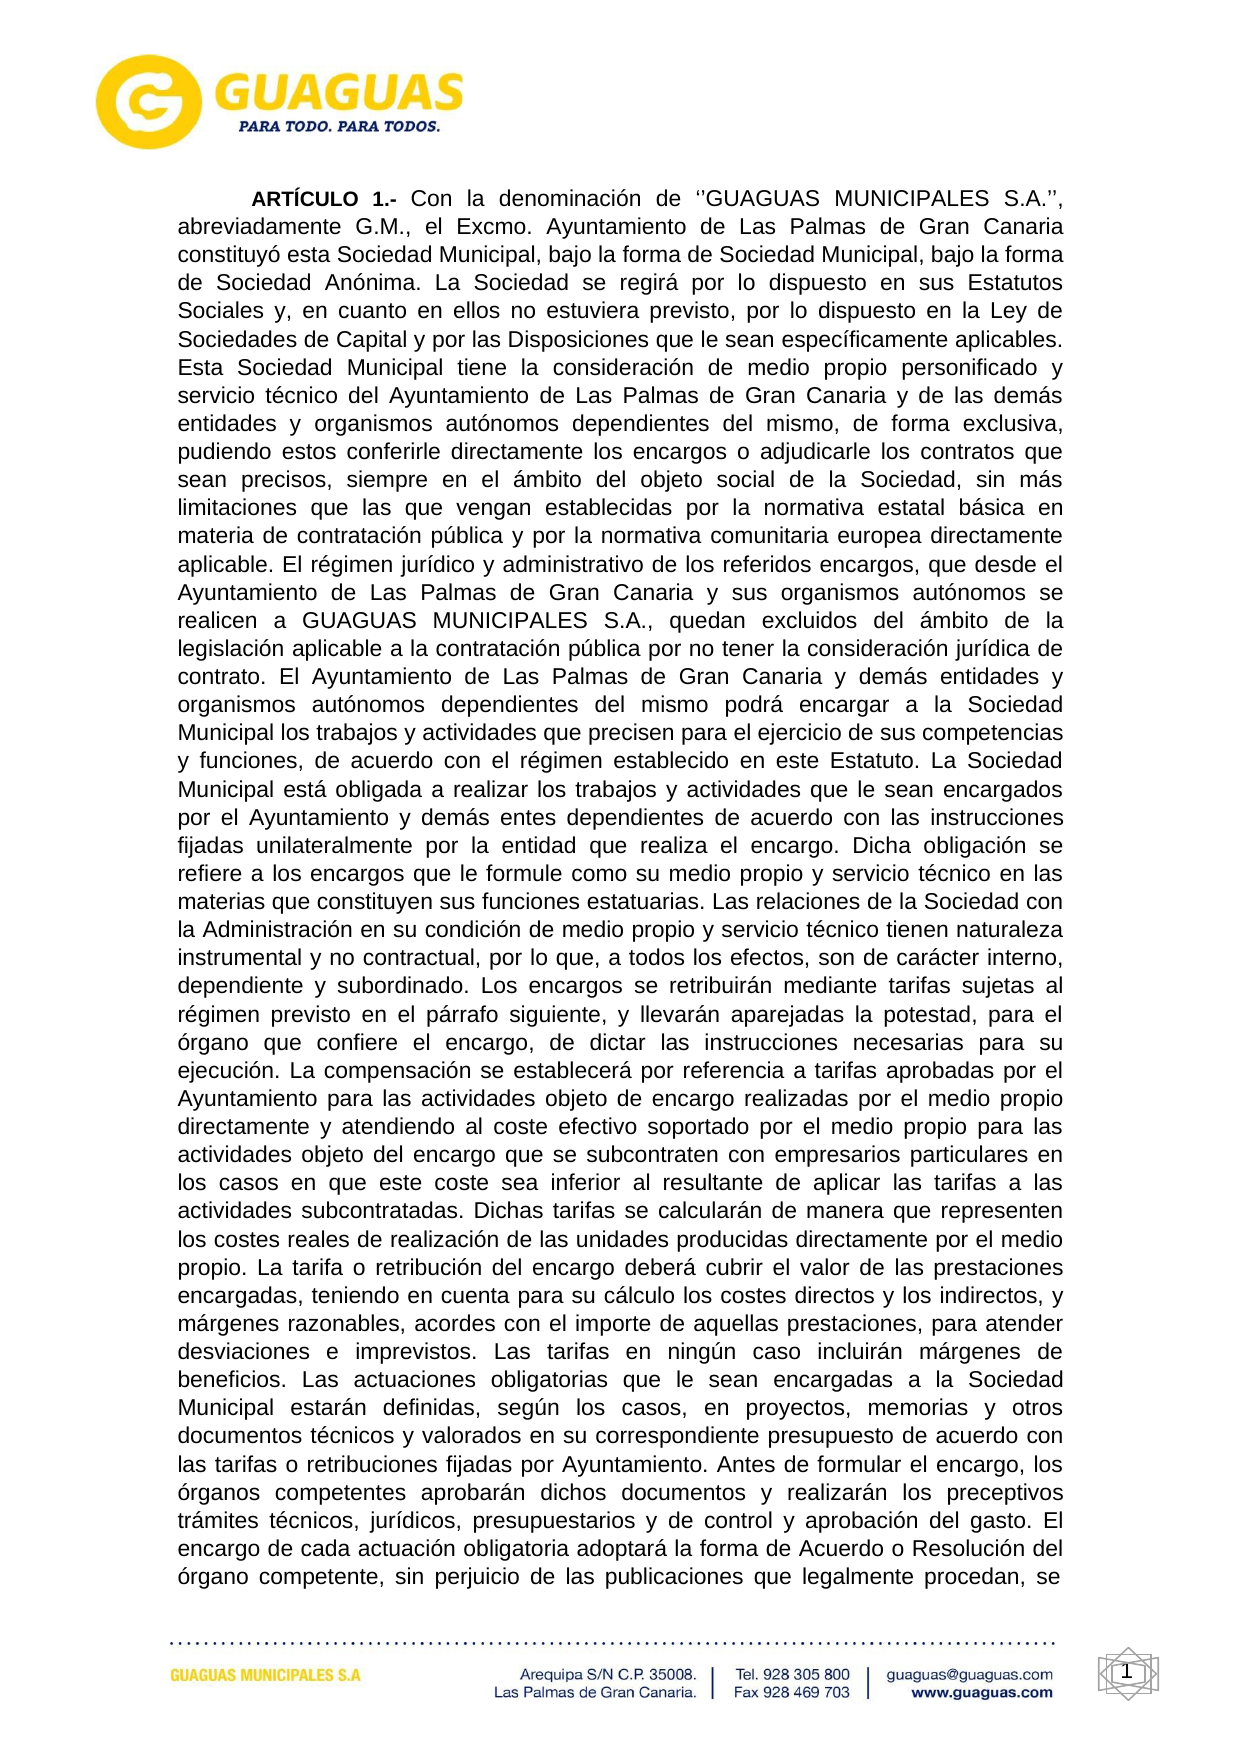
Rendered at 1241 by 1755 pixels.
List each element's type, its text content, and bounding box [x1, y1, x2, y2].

text ARTÍCULO 1.- Con la denominación de ‘’GUAGUAS MUNICIPALES S.A.’’, abreviadamente G.M., el Excmo. Ayuntamiento de Las Palmas de Gran Canaria constituyó esta Sociedad Municipal, bajo la forma de Sociedad Municipal, bajo la forma de Sociedad Anónima. La Sociedad se regirá por lo dispuesto en sus Estatutos Sociales y, en cuanto en ellos no estuviera previsto, por lo dispuesto en la Ley de Sociedades de Capital y por las Disposiciones que le sean específicamente aplicables. Esta Sociedad Municipal tiene la consideración de medio propio personificado y servicio técnico del Ayuntamiento de Las Palmas de Gran Canaria y de las demás entidades y organismos autónomos dependientes del mismo, de forma exclusiva, pudiendo estos conferirle directamente los encargos o adjudicarle los contratos que sean precisos, siempre en el ámbito del objeto social de la Sociedad, sin más limitaciones que las que vengan establecidas por la normativa estatal básica en materia de contratación pública y por la normativa comunitaria europea directamente aplicable. El régimen jurídico y administrativo de los referidos encargos, que desde el Ayuntamiento de Las Palmas de Gran Canaria y sus organismos autónomos se realicen a GUAGUAS MUNICIPALES S.A., quedan excluidos del ámbito de la legislación aplicable a la contratación pública por no tener la consideración jurídica de contrato. El Ayuntamiento de Las Palmas de Gran Canaria y demás entidades y organismos autónomos dependientes del mismo podrá encargar a la Sociedad Municipal los trabajos y actividades que precisen para el ejercicio de sus competencias y funciones, de acuerdo con el régimen establecido en este Estatuto. La Sociedad Municipal está obligada a realizar los trabajos y actividades que le sean encargados por el Ayuntamiento y demás entes dependientes de acuerdo con las instrucciones fijadas unilateralmente por la entidad que realiza el encargo. Dicha obligación se refiere a los encargos que le formule como su medio propio y servicio técnico en las materias que constituyen sus funciones estatuarias. Las relaciones de la Sociedad con la Administración en su condición de medio propio y servicio técnico tienen naturaleza instrumental y no contractual, por lo que, a todos los efectos, son de carácter interno, dependiente y subordinado. Los encargos se retribuirán mediante tarifas sujetas al régimen previsto en el párrafo siguiente, y llevarán aparejadas la potestad, para el órgano que confiere el encargo, de dictar las instrucciones necesarias para su ejecución. La compensación se establecerá por referencia a tarifas aprobadas por el Ayuntamiento para las actividades objeto de encargo realizadas por el medio propio directamente y atendiendo al coste efectivo soportado por el medio propio para las actividades objeto del encargo que se subcontraten con empresarios particulares en los casos en que este coste sea inferior al resultante de aplicar las tarifas a las actividades subcontratadas. Dichas tarifas se calcularán de manera que representen los costes reales de realización de las unidades producidas directamente por el medio propio. La tarifa o retribución del encargo deberá cubrir el valor de las prestaciones encargadas, teniendo en cuenta para su cálculo los costes directos y los indirectos, y márgenes razonables, acordes con el importe de aquellas prestaciones, para atender desviaciones e imprevistos. Las tarifas en ningún caso incluirán márgenes de beneficios. Las actuaciones obligatorias que le sean encargadas a la Sociedad Municipal estarán definidas, según los casos, en proyectos, memorias y otros documentos técnicos y valorados en su correspondiente presupuesto de acuerdo con las tarifas o retribuciones fijadas por Ayuntamiento. Antes de formular el encargo, los órganos competentes aprobarán dichos documentos y realizarán los preceptivos trámites técnicos, jurídicos, presupuestarios y de control y aprobación del gasto. El encargo de cada actuación obligatoria adoptará la forma de Acuerdo o Resolución del órgano competente, sin perjuicio de las publicaciones que legalmente procedan, se [177, 185, 1064, 1589]
